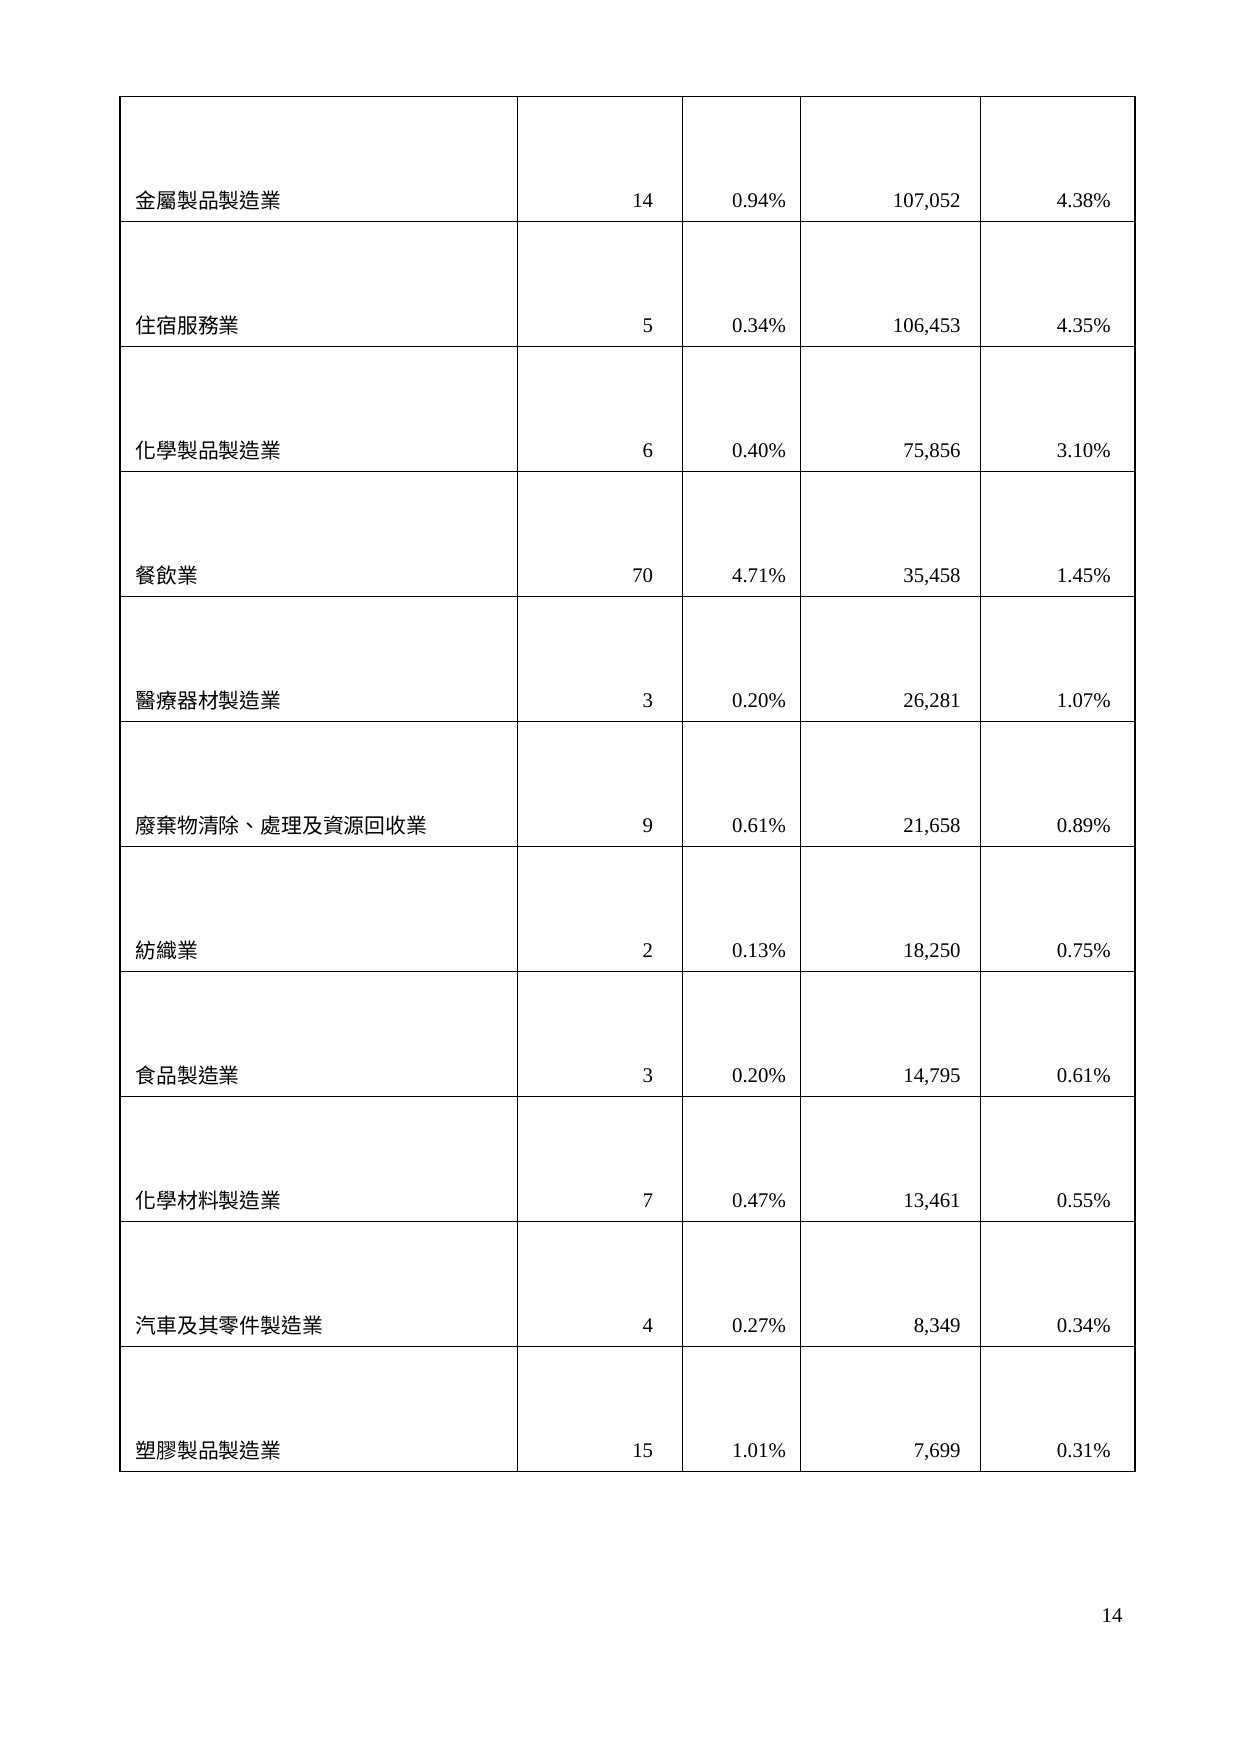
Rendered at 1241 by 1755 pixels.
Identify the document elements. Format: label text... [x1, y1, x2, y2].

table_cell 0.31% [981, 1347, 1134, 1471]
table_cell 0.27% [683, 1222, 800, 1346]
table_cell 0.61% [683, 722, 800, 846]
table_cell 0.34% [981, 1222, 1134, 1346]
table_cell 3 [518, 972, 682, 1096]
table_cell 14,795 [801, 972, 980, 1096]
table_cell 0.47% [683, 1097, 800, 1221]
table_cell 5 [518, 222, 682, 346]
table_cell 1.45% [981, 472, 1134, 596]
table_cell 18,250 [801, 847, 980, 971]
table_cell 0.94% [683, 97, 800, 221]
table_cell 8,349 [801, 1222, 980, 1346]
table_cell 紡織業 [121, 847, 517, 971]
table_cell 70 [518, 472, 682, 596]
table_cell 0.75% [981, 847, 1134, 971]
table_cell 0.13% [683, 847, 800, 971]
table_cell 9 [518, 722, 682, 846]
table_cell 化學製品製造業 [121, 347, 517, 471]
table_cell 餐飲業 [121, 472, 517, 596]
table_cell 7 [518, 1097, 682, 1221]
table_cell 4 [518, 1222, 682, 1346]
table_cell 住宿服務業 [121, 222, 517, 346]
table_cell 14 [518, 97, 682, 221]
table_cell 金屬製品製造業 [121, 97, 517, 221]
table_cell 4.35% [981, 222, 1134, 346]
table_cell 0.40% [683, 347, 800, 471]
table_cell 化學材料製造業 [121, 1097, 517, 1221]
table_cell 6 [518, 347, 682, 471]
table_cell 13,461 [801, 1097, 980, 1221]
table_cell 21,658 [801, 722, 980, 846]
table_cell 塑膠製品製造業 [121, 1347, 517, 1471]
table_cell 107,052 [801, 97, 980, 221]
table_cell 3 [518, 597, 682, 721]
table_cell 0.89% [981, 722, 1134, 846]
table_cell 35,458 [801, 472, 980, 596]
table_cell 3.10% [981, 347, 1134, 471]
table_cell 0.61% [981, 972, 1134, 1096]
table_cell 0.20% [683, 972, 800, 1096]
table_cell 15 [518, 1347, 682, 1471]
table_cell 食品製造業 [121, 972, 517, 1096]
table_cell 26,281 [801, 597, 980, 721]
table_cell 4.38% [981, 97, 1134, 221]
table_cell 7,699 [801, 1347, 980, 1471]
table_cell 廢棄物清除、處理及資源回收業 [121, 722, 517, 846]
table_cell 106,453 [801, 222, 980, 346]
table_cell 0.34% [683, 222, 800, 346]
table_cell 0.20% [683, 597, 800, 721]
table_cell 1.07% [981, 597, 1134, 721]
table_cell 醫療器材製造業 [121, 597, 517, 721]
table_cell 4.71% [683, 472, 800, 596]
table_cell 汽車及其零件製造業 [121, 1222, 517, 1346]
table_cell 75,856 [801, 347, 980, 471]
table_cell 2 [518, 847, 682, 971]
table_cell 1.01% [683, 1347, 800, 1471]
table_cell 0.55% [981, 1097, 1134, 1221]
